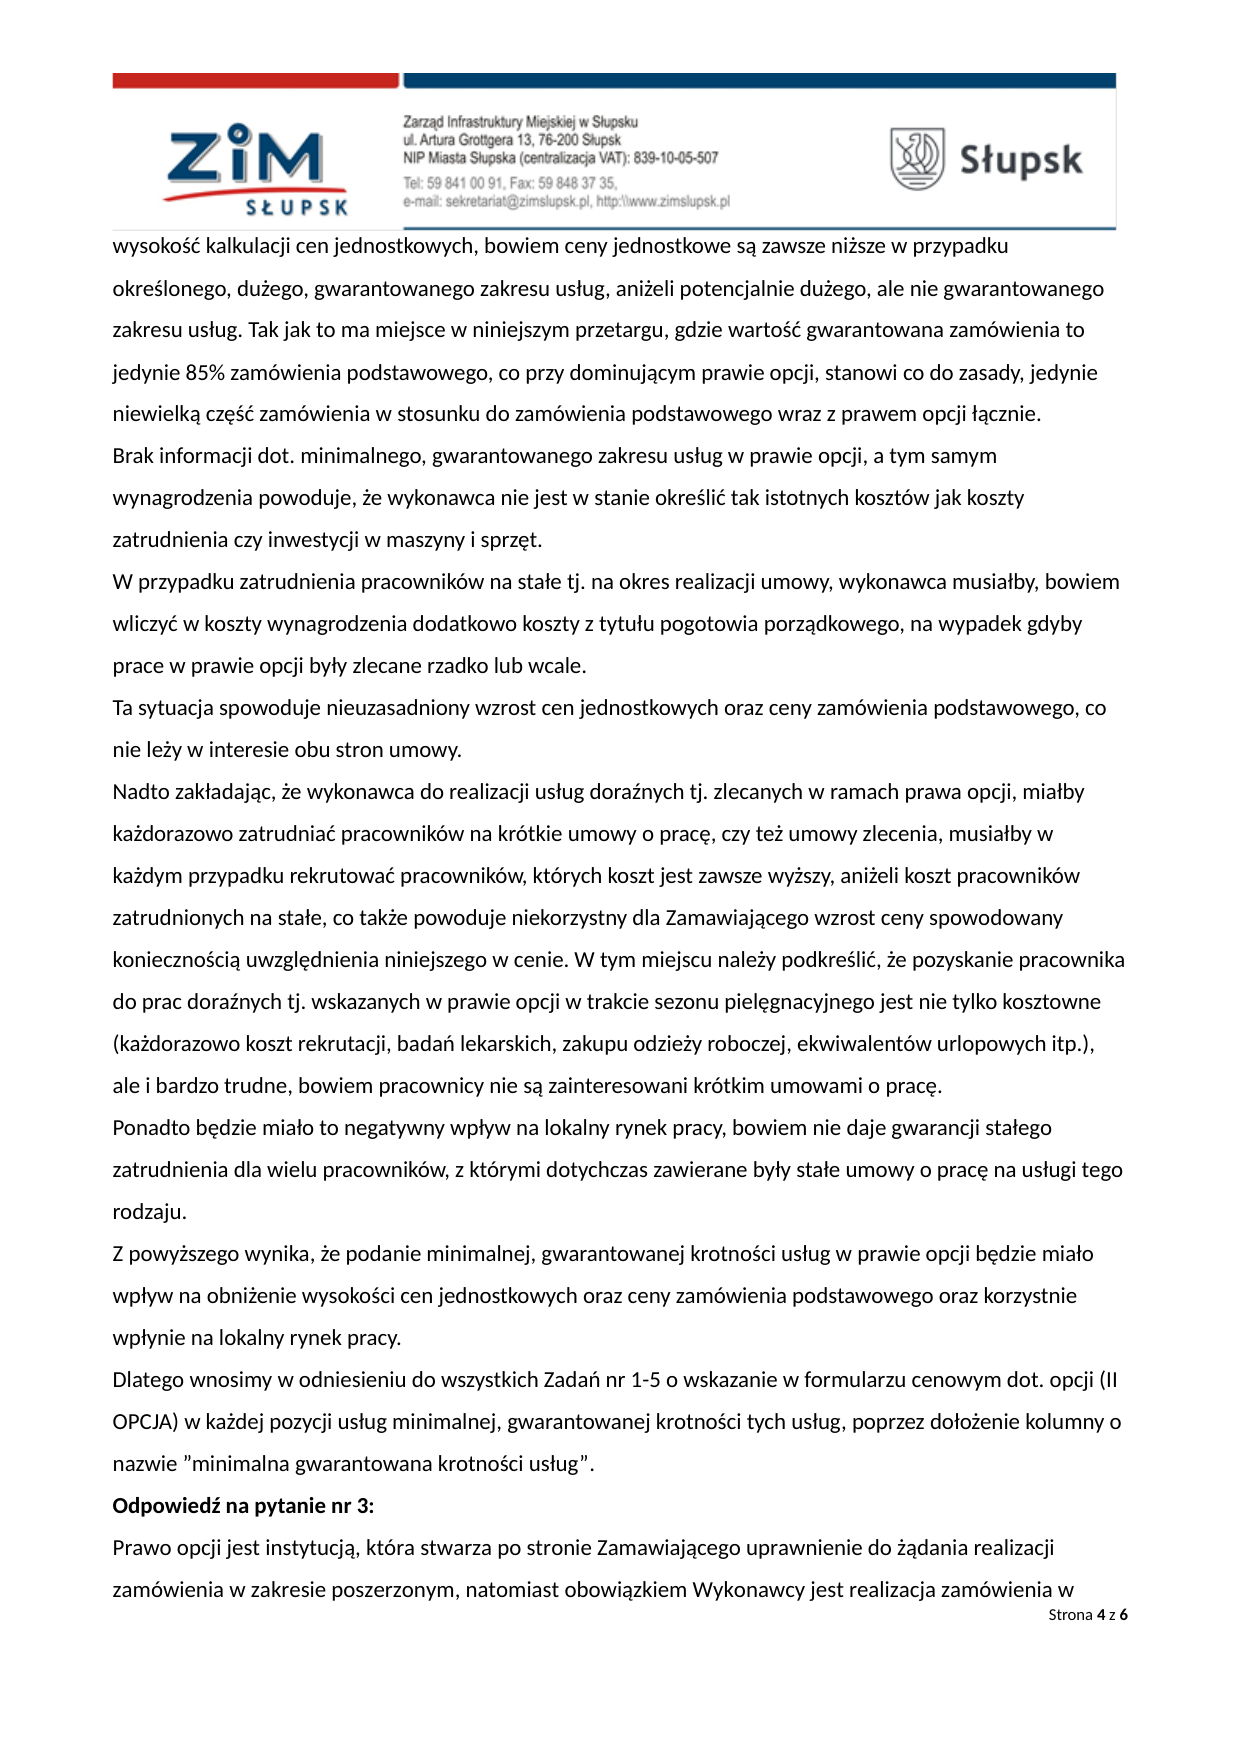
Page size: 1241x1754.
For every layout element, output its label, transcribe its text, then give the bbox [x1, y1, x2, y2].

text Odpowiedź na pytanie nr 3: [112, 1491, 1128, 1519]
text wysokość kalkulacji cen jednostkowych, bowiem ceny jednostkowe są zawsze niższe w przypadku określonego, dużego, gwarantowanego zakresu usług, aniżeli potencjalnie dużego, ale nie gwarantowanego zakresu usług. Tak jak to ma miejsce w niniejszym przetargu, gdzie wartość gwarantowana zamówienia to jedynie 85% zamówienia podstawowego, co przy dominującym prawie opcji, stanowi co do zasady, jedynie niewielką część zamówienia w stosunku do zamówienia podstawowego wraz z prawem opcji łącznie. Brak informacji dot. minimalnego, gwarantowanego zakresu usług w prawie opcji, a tym samym wynagrodzenia powoduje, że wykonawca nie jest w stanie określić tak istotnych kosztów jak koszty zatrudnienia czy inwestycji w maszyny i sprzęt. W przypadku zatrudnienia pracowników na stałe tj. na okres realizacji umowy, wykonawca musiałby, bowiem wliczyć w koszty wynagrodzenia dodatkowo koszty z tytułu pogotowia porządkowego, na wypadek gdyby prace w prawie opcji były zlecane rzadko lub wcale. Ta sytuacja spowoduje nieuzasadniony wzrost cen jednostkowych oraz ceny zamówienia podstawowego, co nie leży w interesie obu stron umowy. Nadto zakładając, że wykonawca do realizacji usług doraźnych tj. zlecanych w ramach prawa opcji, miałby każdorazowo zatrudniać pracowników na krótkie umowy o pracę, czy też umowy zlecenia, musiałby w każdym przypadku rekrutować pracowników, których koszt jest zawsze wyższy, aniżeli koszt pracowników zatrudnionych na stałe, co także powoduje niekorzystny dla Zamawiającego wzrost ceny spowodowany koniecznością uwzględnienia niniejszego w cenie. W tym miejscu należy podkreślić, że pozyskanie pracownika do prac doraźnych tj. wskazanych w prawie opcji w trakcie sezonu pielęgnacyjnego jest nie tylko kosztowne (każdorazowo koszt rekrutacji, badań lekarskich, zakupu odzieży roboczej, ekwiwalentów urlopowych itp.), ale i bardzo trudne, bowiem pracownicy nie są zainteresowani krótkim umowami o pracę. Ponadto będzie miało to negatywny wpływ na lokalny rynek pracy, bowiem nie daje gwarancji stałego zatrudnienia dla wielu pracowników, z którymi dotychczas zawierane były stałe umowy o pracę na usługi tego rodzaju. Z powyższego wynika, że podanie minimalnej, gwarantowanej krotności usług w prawie opcji będzie miało wpływ na obniżenie wysokości cen jednostkowych oraz ceny zamówienia podstawowego oraz korzystnie wpłynie na lokalny rynek pracy. Dlatego wnosimy w odniesieniu do wszystkich Zadań nr 1-5 o wskazanie w formularzu cenowym dot. opcji (II OPCJA) w każdej pozycji usług minimalnej, gwarantowanej krotności tych usług, poprzez dołożenie kolumny o nazwie ”minimalna gwarantowana krotności usług”. [112, 232, 1128, 1477]
text Prawo opcji jest instytucją, która stwarza po stronie Zamawiającego uprawnienie do żądania realizacji zamówienia w zakresie poszerzonym, natomiast obowiązkiem Wykonawcy jest realizacja zamówienia w [112, 1533, 1128, 1603]
